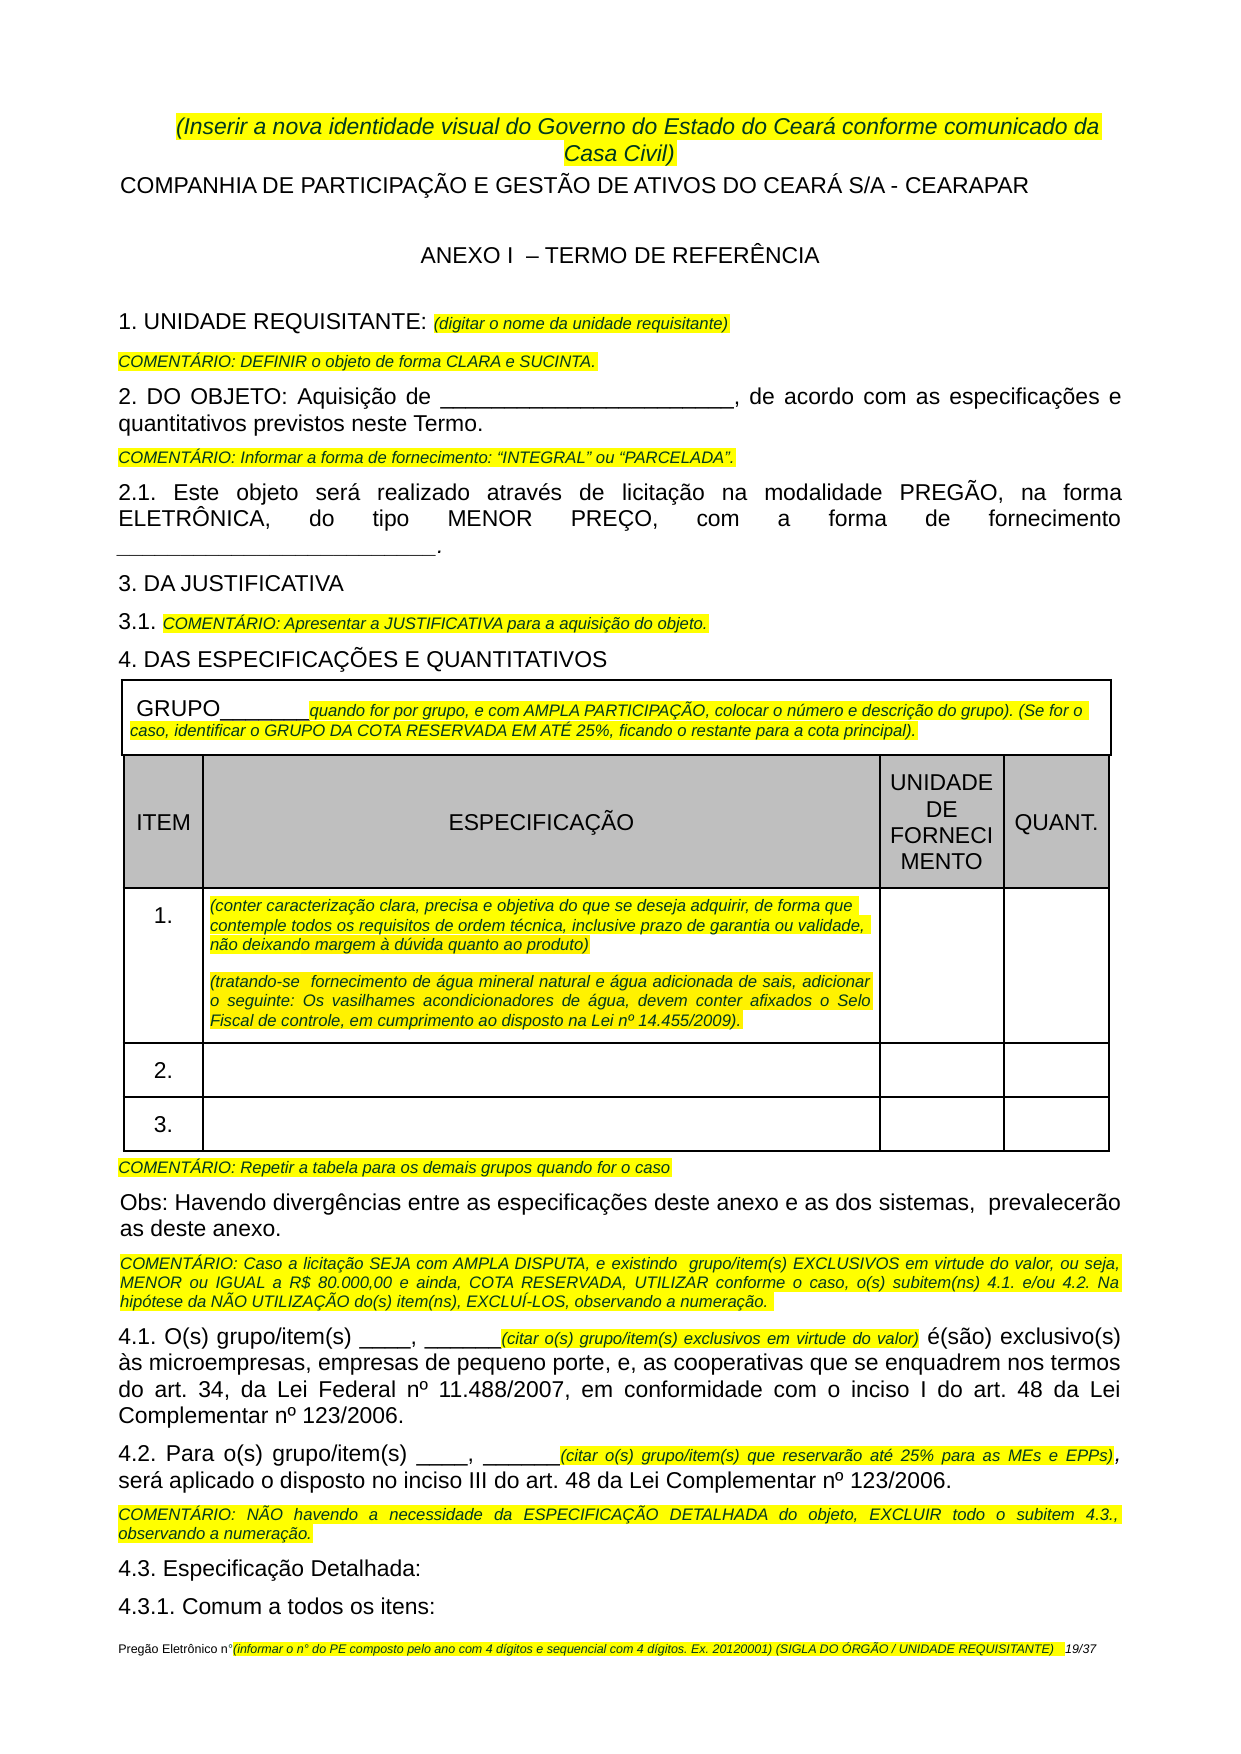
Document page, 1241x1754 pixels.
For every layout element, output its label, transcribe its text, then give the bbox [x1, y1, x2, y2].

table_cell [204, 1044, 879, 1096]
text Obs: Havendo divergências entre as especificações deste anexo e as dos sistemas, prevalecerão as deste anexo. [119, 1189, 1122, 1242]
table_cell [1005, 1044, 1108, 1096]
table_header QUANT. [1005, 756, 1108, 887]
table_cell [881, 889, 1003, 1042]
text 4.3.1. Comum a todos os itens: [118, 1593, 1122, 1620]
text 1. UNIDADE REQUISITANTE: (digitar o nome da unidade requisitante) [118, 308, 1122, 334]
table_cell 2. [125, 1044, 202, 1096]
text 4.3. Especificação Detalhada: [118, 1555, 1122, 1581]
text COMENTÁRIO: Caso a licitação SEJA com AMPLA DISPUTA, e existindo grupo/item(s) EXCLUSIVOS em virtude do valor, ou seja, MENOR ou IGUAL a R$ 80.000,00 e ainda, COTA RESERVADA, UTILIZAR conforme o caso, o(s) subitem(ns) 4.1. e/ou 4.2. Na hipótese da NÃO UTILIZAÇÃO do(s) item(ns), EXCLUÍ-LOS, observando a numeração. [120, 1254, 1122, 1311]
text COMENTÁRIO: Informar a forma de fornecimento: “INTEGRAL” ou “PARCELADA”. [118, 448, 1122, 467]
table_header ESPECIFICAÇÃO [204, 756, 879, 887]
table_cell [881, 1098, 1003, 1150]
text COMENTÁRIO: DEFINIR o objeto de forma CLARA e SUCINTA. [118, 352, 1122, 371]
text 4. DAS ESPECIFICAÇÕES E QUANTITATIVOS [118, 646, 1122, 673]
table_header UNIDADE DE FORNECIMENTO [881, 756, 1003, 887]
table_cell 1. [125, 889, 202, 1042]
table_cell 3. [125, 1098, 202, 1150]
table_cell [1005, 1098, 1108, 1150]
text COMENTÁRIO: NÃO havendo a necessidade da ESPECIFICAÇÃO DETALHADA do objeto, EXCLUIR todo o subitem 4.3., observando a numeração. [118, 1505, 1122, 1543]
table_cell [204, 1098, 879, 1150]
table_cell (conter caracterização clara, precisa e objetiva do que se deseja adquirir, de forma que contemple todos os requisitos de ordem técnica, inclusive prazo de garantia ou validade, não deixando margem à dúvida quanto ao produto) (tratando-se fornecimento de água mineral natural e água adicionada de sais, adicionar o seguinte: Os vasilhames acondicionadores de água, devem conter afixados o Selo Fiscal de controle, em cumprimento ao disposto na Lei nº 14.455/2009). [204, 889, 879, 1042]
text 2. DO OBJETO: Aquisição de _______________________, de acordo com as especificações e quantitativos previstos neste Termo. [118, 383, 1122, 436]
table_header GRUPO_______quando for por grupo, e com AMPLA PARTICIPAÇÃO, colocar o número e descrição do grupo). (Se for o caso, identificar o GRUPO DA COTA RESERVADA EM ATÉ 25%, ficando o restante para a cota principal). [123, 681, 1110, 754]
text 3. DA JUSTIFICATIVA [118, 570, 1122, 596]
text ANEXO I – TERMO DE REFERÊNCIA [118, 242, 1122, 269]
text 4.2. Para o(s) grupo/item(s) ____, ______(citar o(s) grupo/item(s) que reservarão até 25% para as MEs e EPPs), será aplicado o disposto no inciso III do art. 48 da Lei Complementar nº 123/2006. [118, 1440, 1121, 1493]
text 2.1. Este objeto será realizado através de licitação na modalidade PREGÃO, na forma ELETRÔNICA, do tipo MENOR PREÇO, com a forma de fornecimento _________________________. [118, 479, 1122, 558]
table_cell [1005, 889, 1108, 1042]
table_header ITEM [125, 756, 202, 887]
text 3.1. COMENTÁRIO: Apresentar a JUSTIFICATIVA para a aquisição do objeto. [118, 608, 1122, 634]
text COMENTÁRIO: Repetir a tabela para os demais grupos quando for o caso [118, 1158, 1122, 1177]
table_cell [881, 1044, 1003, 1096]
text 4.1. O(s) grupo/item(s) ____, ______(citar o(s) grupo/item(s) exclusivos em virtude do valor) é(são) exclusivo(s) às microempresas, empresas de pequeno porte, e, as cooperativas que se enquadrem nos termos do art. 34, da Lei Federal nº 11.488/2007, em conformidade com o inciso I do art. 48 da Lei Complementar nº 123/2006. [118, 1323, 1121, 1428]
